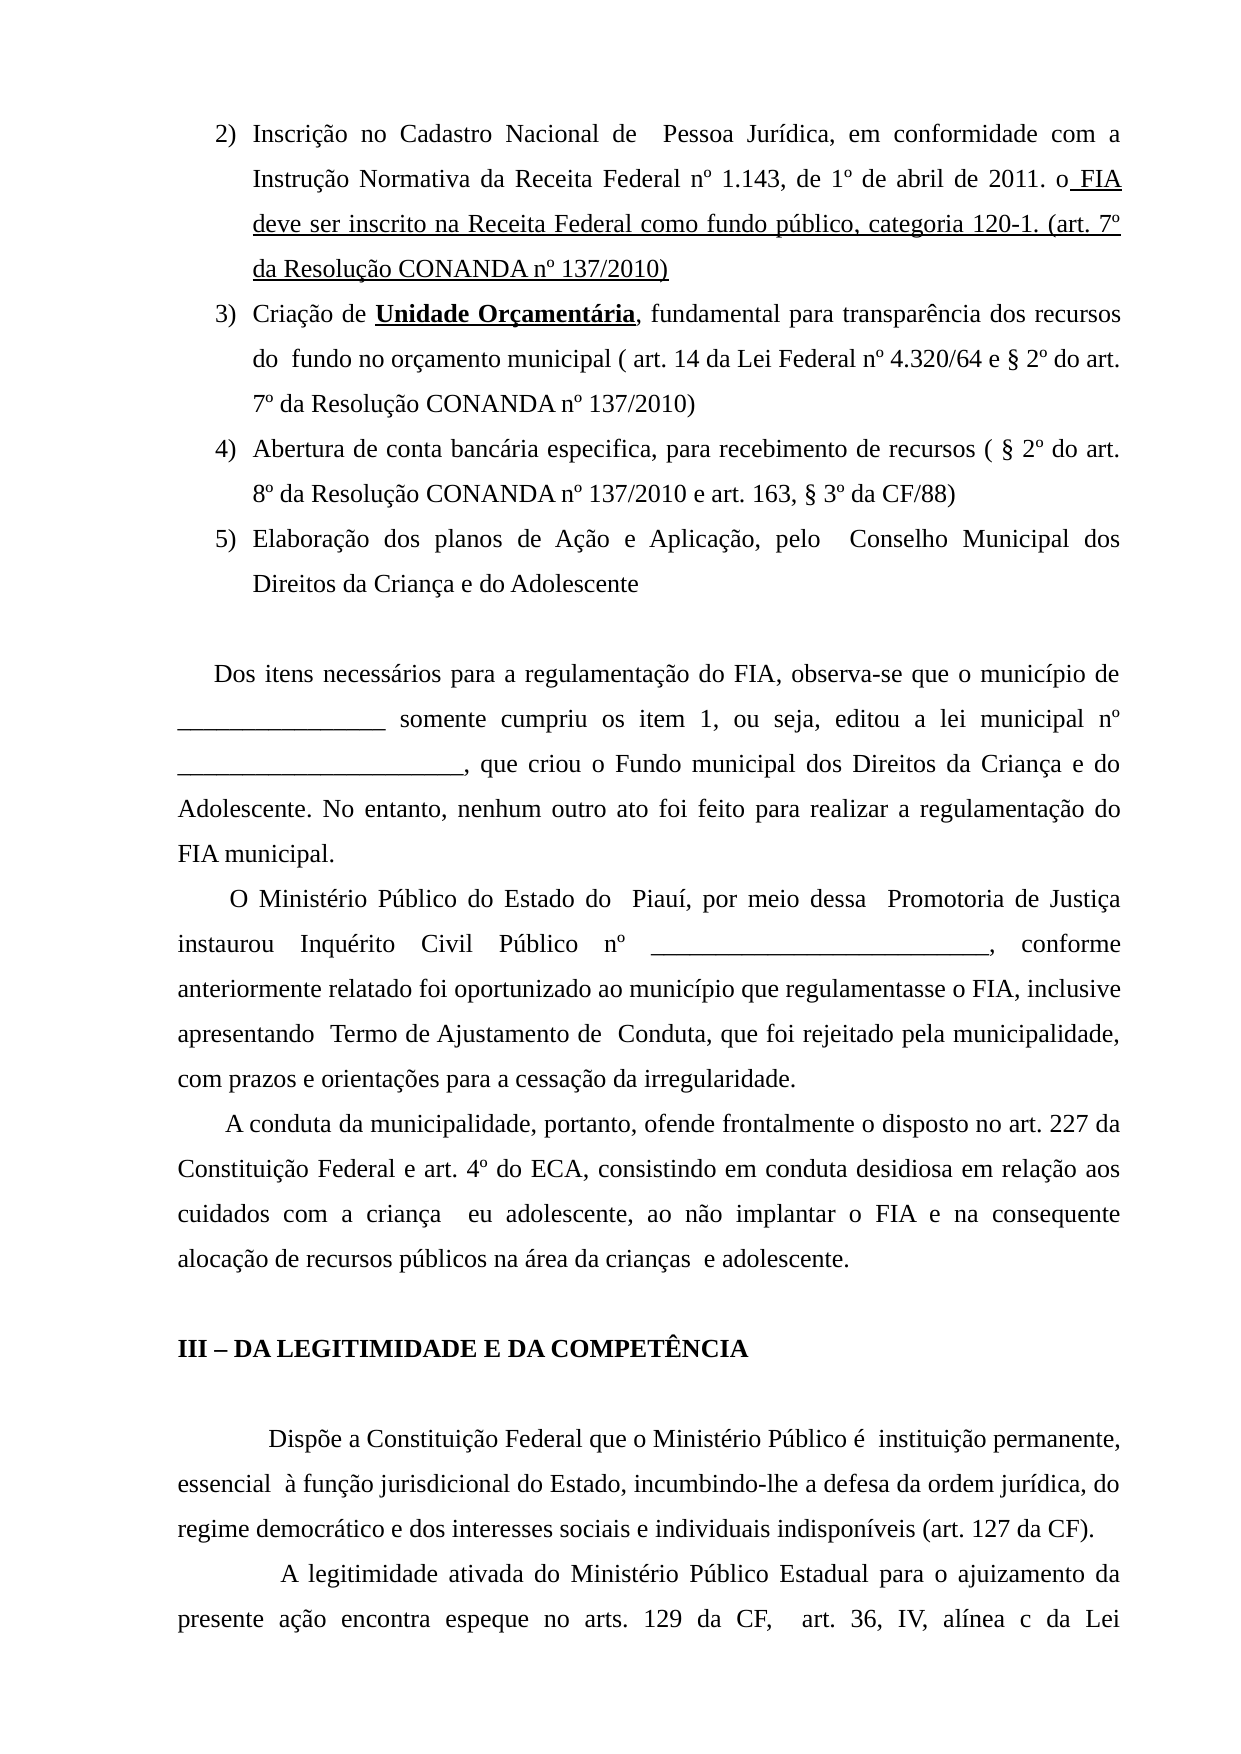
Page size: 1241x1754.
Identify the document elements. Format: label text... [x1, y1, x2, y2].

text O Ministério Público do Estado do Piauí, por meio dessa Promotoria de Justiça instaurou Inquérito Civil Público nº __________________________, conforme anteriormente relatado foi oportunizado ao município que regulamentasse o FIA, inclusive apresentando Termo de Ajustamento de Conduta, que foi rejeitado pela municipalidade, com prazos e orientações para a cessação da irregularidade. [177, 883, 1122, 1093]
text A conduta da municipalidade, portanto, ofende frontalmente o disposto no art. 227 da Constituição Federal e art. 4º do ECA, consistindo em conduta desidiosa em relação aos cuidados com a criança eu adolescente, ao não implantar o FIA e na consequente alocação de recursos públicos na área da crianças e adolescente. [177, 1108, 1122, 1273]
text A legitimidade ativada do Ministério Público Estadual para o ajuizamento da presente ação encontra espeque no arts. 129 da CF, art. 36, IV, alínea c da Lei [177, 1558, 1122, 1633]
list Elaboração dos planos de Ação e Aplicação, pelo Conselho Municipal dos Direitos da Criança e do Adolescente [215, 523, 1122, 598]
text Dos itens necessários para a regulamentação do FIA, observa-se que o município de ________________ somente cumpriu os item 1, ou seja, editou a lei municipal nº ______________________, que criou o Fundo municipal dos Direitos da Criança e do Adolescente. No entanto, nenhum outro ato foi feito para realizar a regulamentação do FIA municipal. [177, 658, 1122, 868]
text Dispõe a Constituição Federal que o Ministério Público é instituição permanente, essencial à função jurisdicional do Estado, incumbindo-lhe a defesa da ordem jurídica, do regime democrático e dos interesses sociais e individuais indisponíveis (art. 127 da CF). [177, 1423, 1122, 1543]
list Inscrição no Cadastro Nacional de Pessoa Jurídica, em conformidade com a Instrução Normativa da Receita Federal nº 1.143, de 1º de abril de 2011. o FIA deve ser inscrito na Receita Federal como fundo público, categoria 120-1. (art. 7º da Resolução CONANDA nº 137/2010) [215, 118, 1122, 283]
text III – DA LEGITIMIDADE E DA COMPETÊNCIA [177, 1333, 1122, 1363]
list Criação de Unidade Orçamentária, fundamental para transparência dos recursos do fundo no orçamento municipal ( art. 14 da Lei Federal nº 4.320/64 e § 2º do art. 7º da Resolução CONANDA nº 137/2010) [215, 298, 1122, 418]
list Abertura de conta bancária especifica, para recebimento de recursos ( § 2º do art. 8º da Resolução CONANDA nº 137/2010 e art. 163, § 3º da CF/88) [215, 433, 1122, 508]
